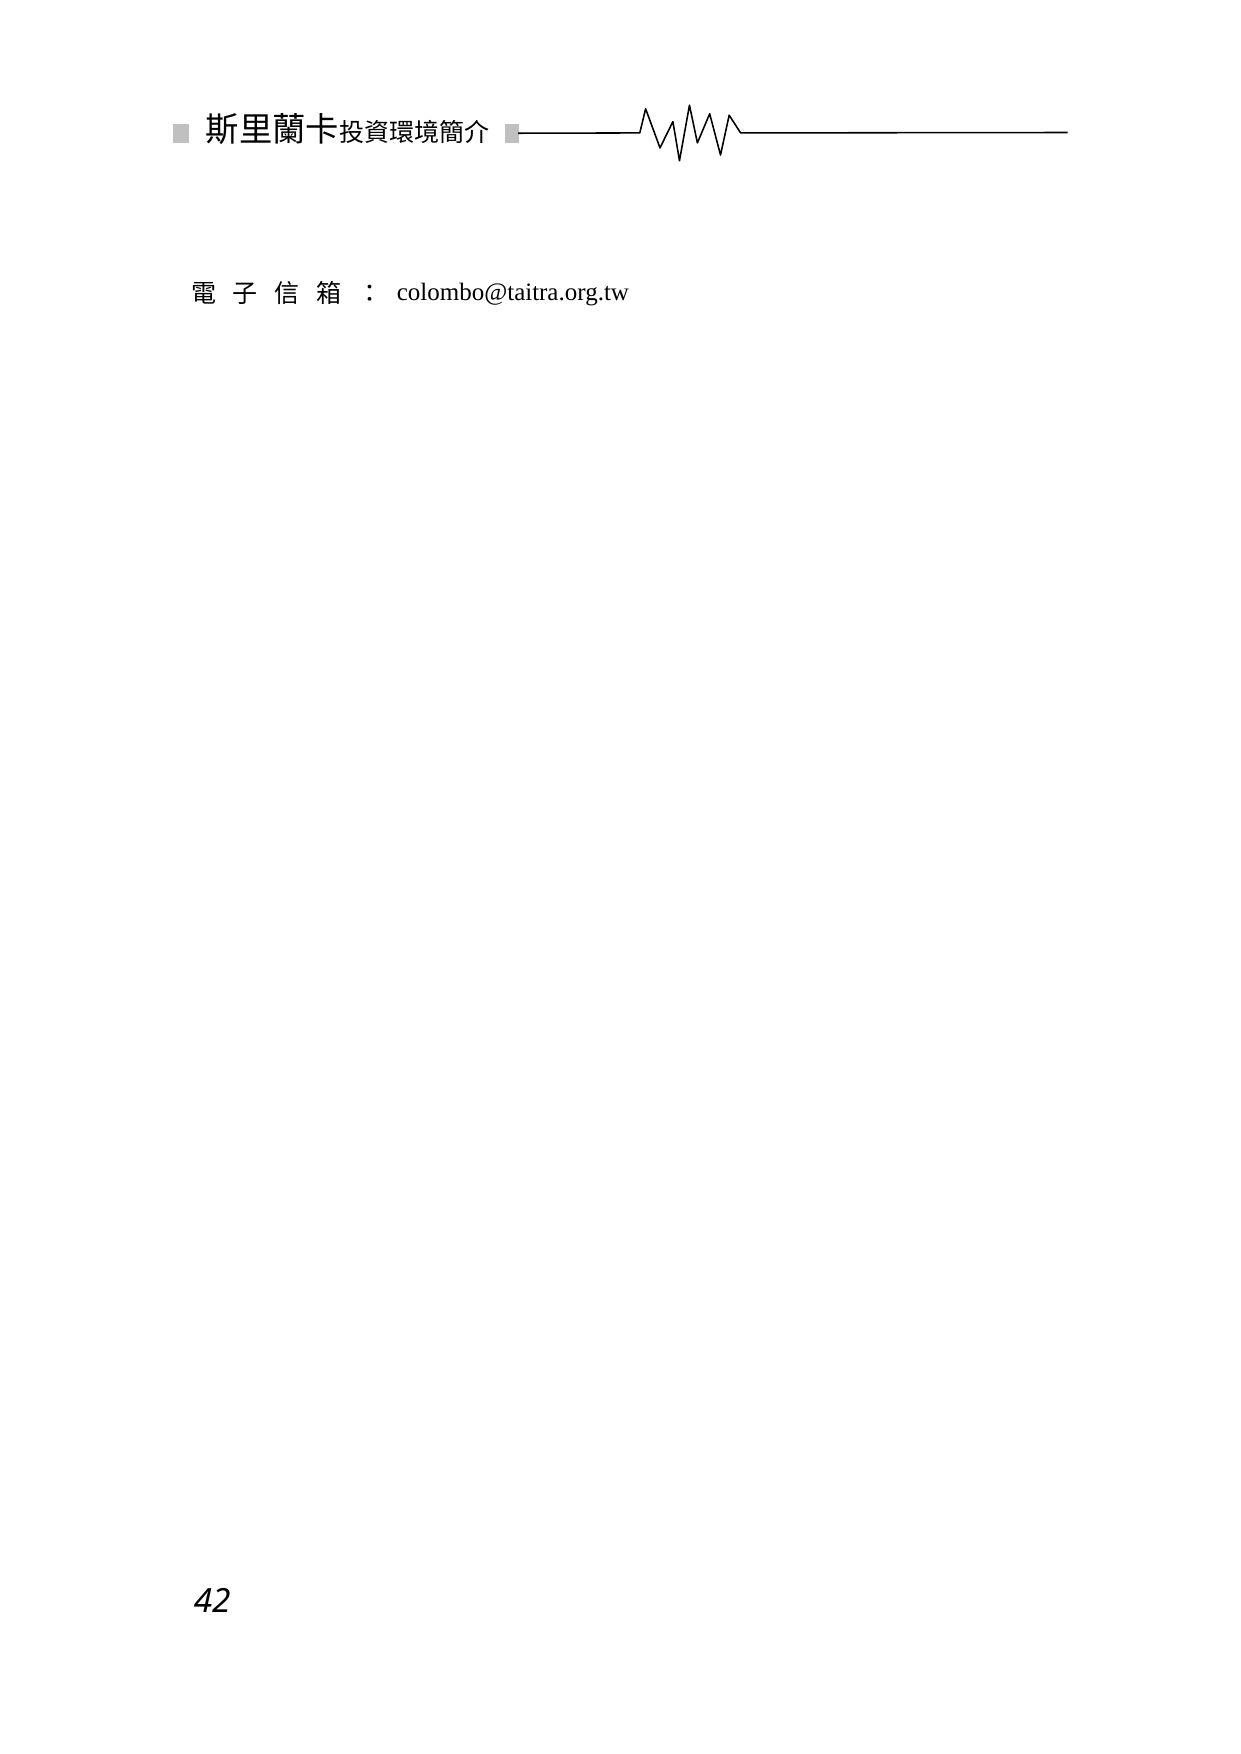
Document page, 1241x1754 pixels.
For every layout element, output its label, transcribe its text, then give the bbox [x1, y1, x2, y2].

text 電子信箱：colombo@taitra.org.tw [183, 250, 1058, 313]
